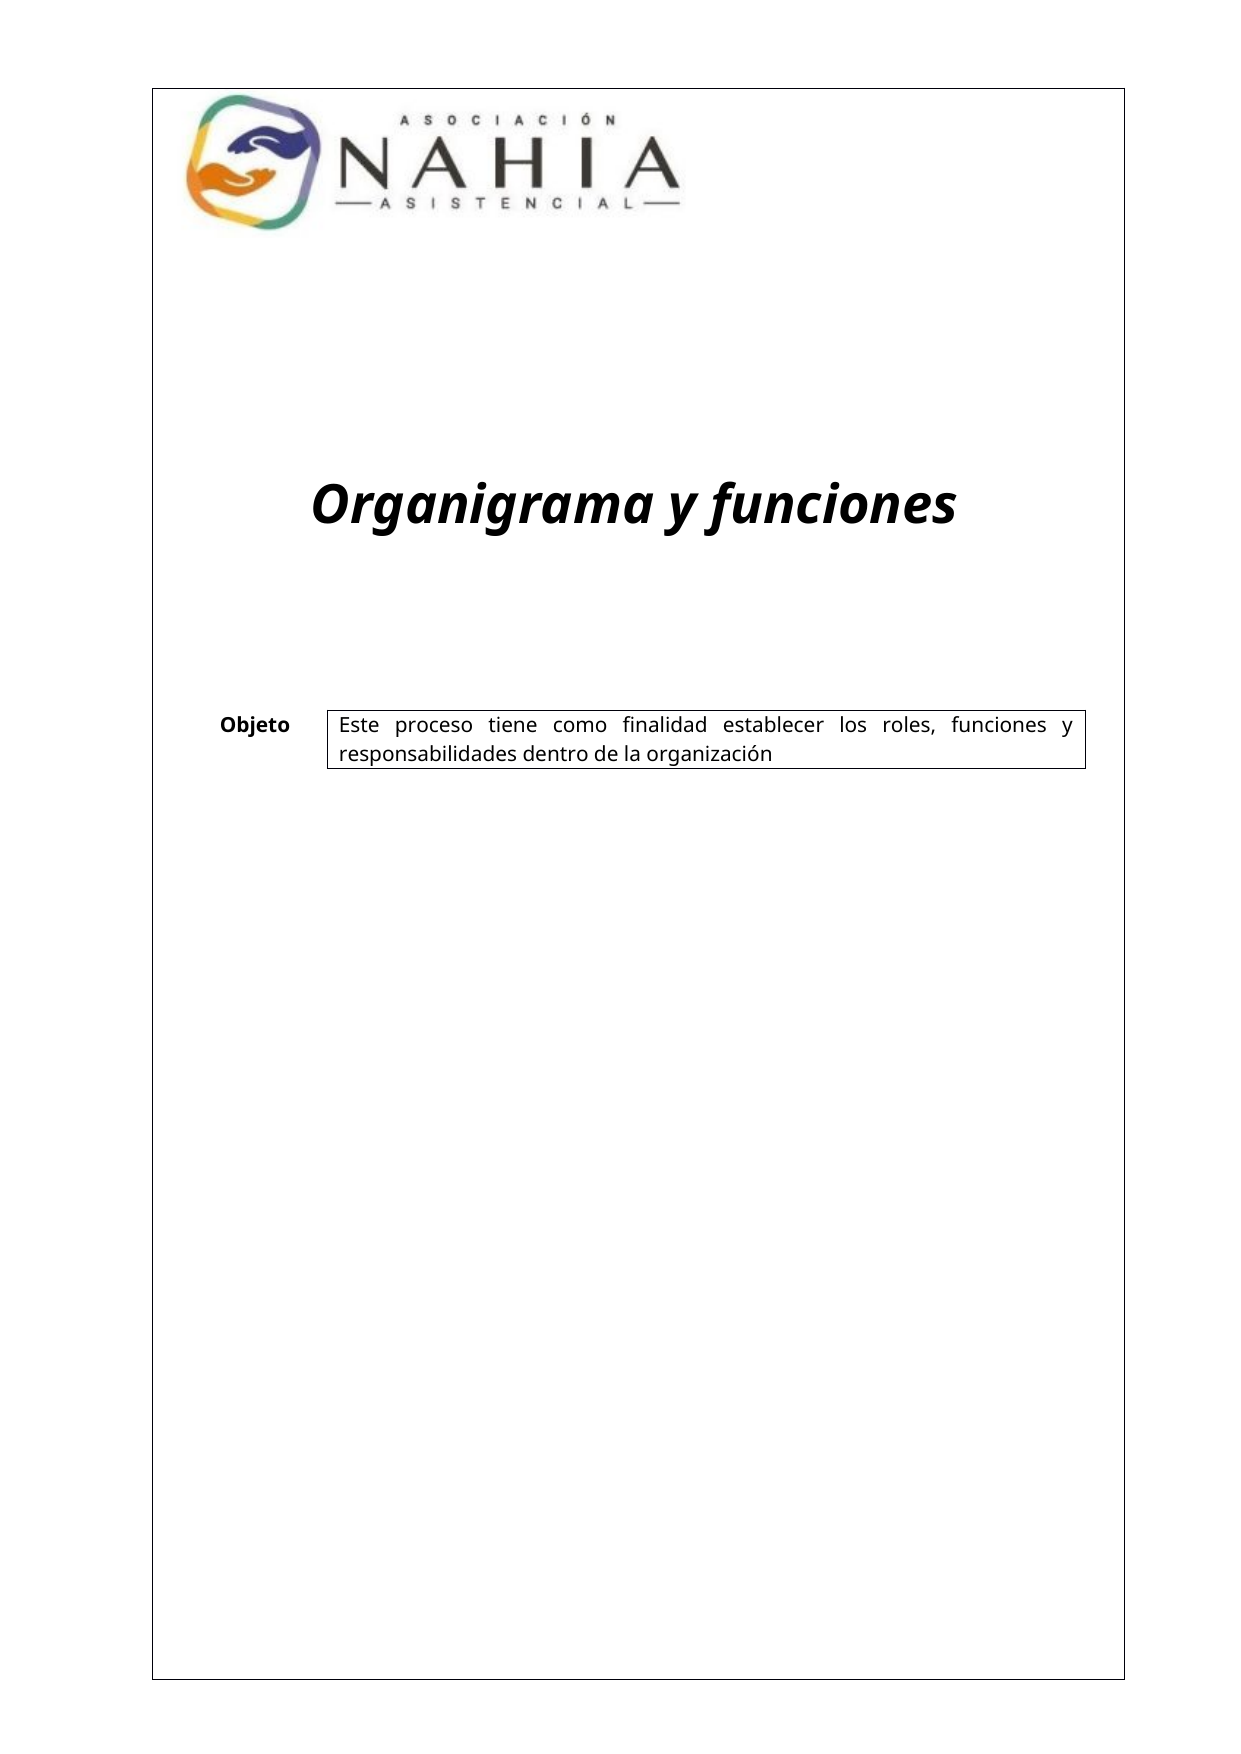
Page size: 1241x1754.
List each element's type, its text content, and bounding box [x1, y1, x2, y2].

table_header Objeto [208, 710, 327, 767]
text Organigrama y funciones [159, 465, 1116, 539]
table_header Este proceso tiene como finalidad establecer los roles, funciones y responsabilidades dentro de la organización [328, 711, 1085, 767]
